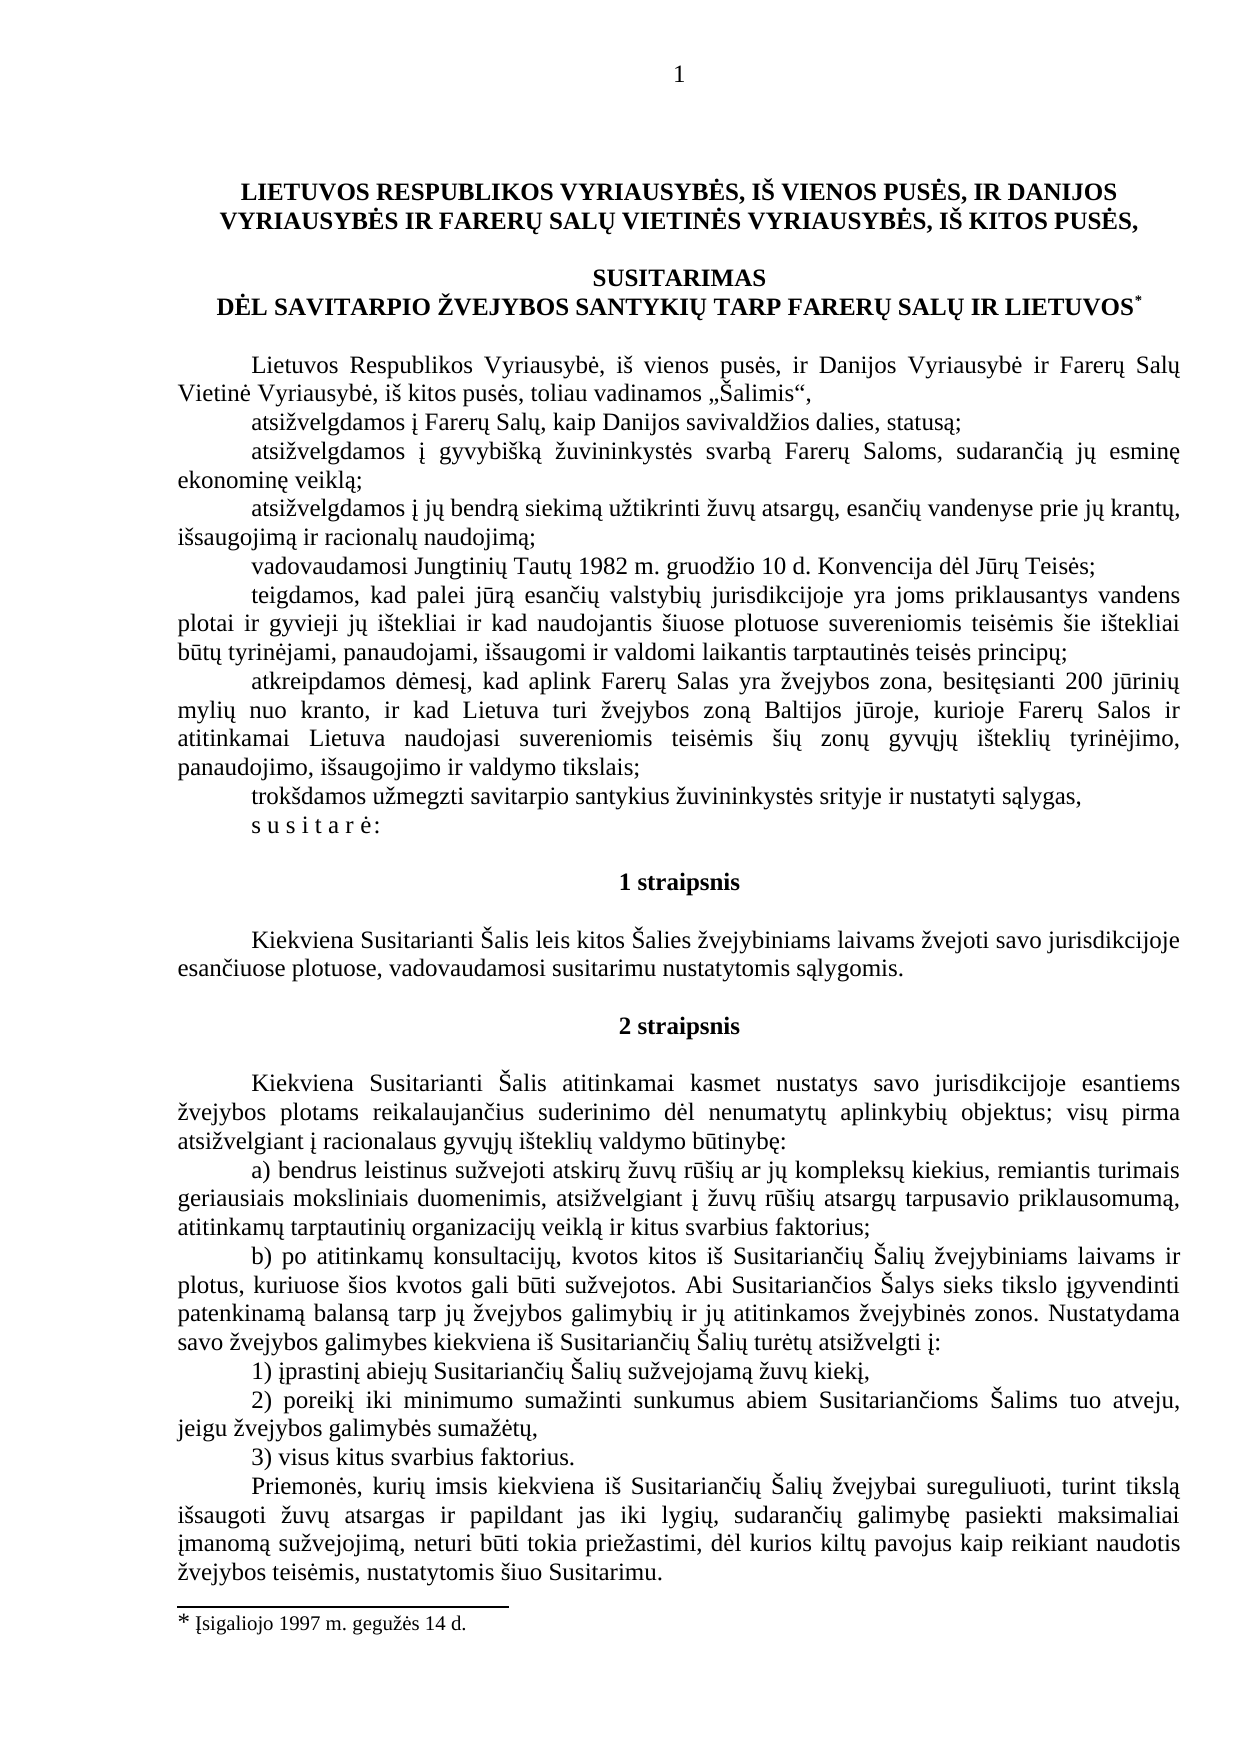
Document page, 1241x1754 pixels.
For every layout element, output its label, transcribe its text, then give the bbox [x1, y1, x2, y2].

text 1) įprastinį abiejų Susitariančių Šalių sužvejojamą žuvų kiekį, [177, 1356, 1181, 1385]
text Įsigaliojo 1997 m. gegužės 14 d. [177, 1607, 1181, 1636]
text atsižvelgdamos į Farerų Salų, kaip Danijos savivaldžios dalies, statusą; [177, 407, 1181, 436]
text susitarė: [177, 810, 1181, 838]
text atsižvelgdamos į gyvybišką žuvininkystės svarbą Farerų Saloms, sudarančią jų esminę ekonominę veiklą; [177, 436, 1181, 493]
text atsižvelgdamos į jų bendrą siekimą užtikrinti žuvų atsargų, esančių vandenyse prie jų krantų, išsaugojimą ir racionalų naudojimą; [177, 493, 1181, 551]
text DĖL SAVITARPIO ŽVEJYBOS SANTYKIŲ TARP FARERŲ SALŲ IR LIETUVOS [177, 292, 1181, 321]
text trokšdamos užmegzti savitarpio santykius žuvininkystės srityje ir nustatyti sąlygas, [177, 781, 1181, 810]
text Kiekviena Susitarianti Šalis atitinkamai kasmet nustatys savo jurisdikcijoje esantiems žvejybos plotams reikalaujančius suderinimo dėl nenumatytų aplinkybių objektus; visų pirma atsižvelgiant į racionalaus gyvųjų išteklių valdymo būtinybę: [177, 1068, 1181, 1155]
text b) po atitinkamų konsultacijų, kvotos kitos iš Susitariančių Šalių žvejybiniams laivams ir plotus, kuriuose šios kvotos gali būti sužvejotos. Abi Susitariančios Šalys sieks tikslo įgyvendinti patenkinamą balansą tarp jų žvejybos galimybių ir jų atitinkamos žvejybinės zonos. Nustatydama savo žvejybos galimybes kiekviena iš Susitariančių Šalių turėtų atsižvelgti į: [177, 1241, 1181, 1356]
text Priemonės, kurių imsis kiekviena iš Susitariančių Šalių žvejybai sureguliuoti, turint tikslą išsaugoti žuvų atsargas ir papildant jas iki lygių, sudarančių galimybę pasiekti maksimaliai įmanomą sužvejojimą, neturi būti tokia priežastimi, dėl kurios kiltų pavojus kaip reikiant naudotis žvejybos teisėmis, nustatytomis šiuo Susitarimu. [177, 1471, 1181, 1586]
text 1 straipsnis [177, 867, 1181, 896]
text atkreipdamos dėmesį, kad aplink Farerų Salas yra žvejybos zona, besitęsianti 200 jūrinių mylių nuo kranto, ir kad Lietuva turi žvejybos zoną Baltijos jūroje, kurioje Farerų Salos ir atitinkamai Lietuva naudojasi suvereniomis teisėmis šių zonų gyvųjų išteklių tyrinėjimo, panaudojimo, išsaugojimo ir valdymo tikslais; [177, 666, 1181, 781]
text Lietuvos Respublikos Vyriausybė, iš vienos pusės, ir Danijos Vyriausybė ir Farerų Salų Vietinė Vyriausybė, iš kitos pusės, toliau vadinamos „Šalimis“, [177, 350, 1181, 407]
text 2 straipsnis [177, 1011, 1181, 1040]
text LIETUVOS RESPUBLIKOS VYRIAUSYBĖS, IŠ VIENOS PUSĖS, IR DANIJOS VYRIAUSYBĖS IR FARERŲ SALŲ VIETINĖS VYRIAUSYBĖS, IŠ KITOS PUSĖS, [177, 177, 1181, 235]
text a) bendrus leistinus sužvejoti atskirų žuvų rūšių ar jų kompleksų kiekius, remiantis turimais geriausiais moksliniais duomenimis, atsižvelgiant į žuvų rūšių atsargų tarpusavio priklausomumą, atitinkamų tarptautinių organizacijų veiklą ir kitus svarbius faktorius; [177, 1155, 1181, 1241]
text 2) poreikį iki minimumo sumažinti sunkumus abiem Susitariančioms Šalims tuo atveju, jeigu žvejybos galimybės sumažėtų, [177, 1385, 1181, 1442]
text 3) visus kitus svarbius faktorius. [177, 1442, 1181, 1471]
text teigdamos, kad palei jūrą esančių valstybių jurisdikcijoje yra joms priklausantys vandens plotai ir gyvieji jų ištekliai ir kad naudojantis šiuose plotuose suvereniomis teisėmis šie ištekliai būtų tyrinėjami, panaudojami, išsaugomi ir valdomi laikantis tarptautinės teisės principų; [177, 580, 1181, 666]
text Kiekviena Susitarianti Šalis leis kitos Šalies žvejybiniams laivams žvejoti savo jurisdikcijoje esančiuose plotuose, vadovaudamosi susitarimu nustatytomis sąlygomis. [177, 925, 1181, 982]
text vadovaudamosi Jungtinių Tautų 1982 m. gruodžio 10 d. Konvencija dėl Jūrų Teisės; [177, 551, 1181, 580]
text SUSITARIMAS [177, 263, 1181, 292]
